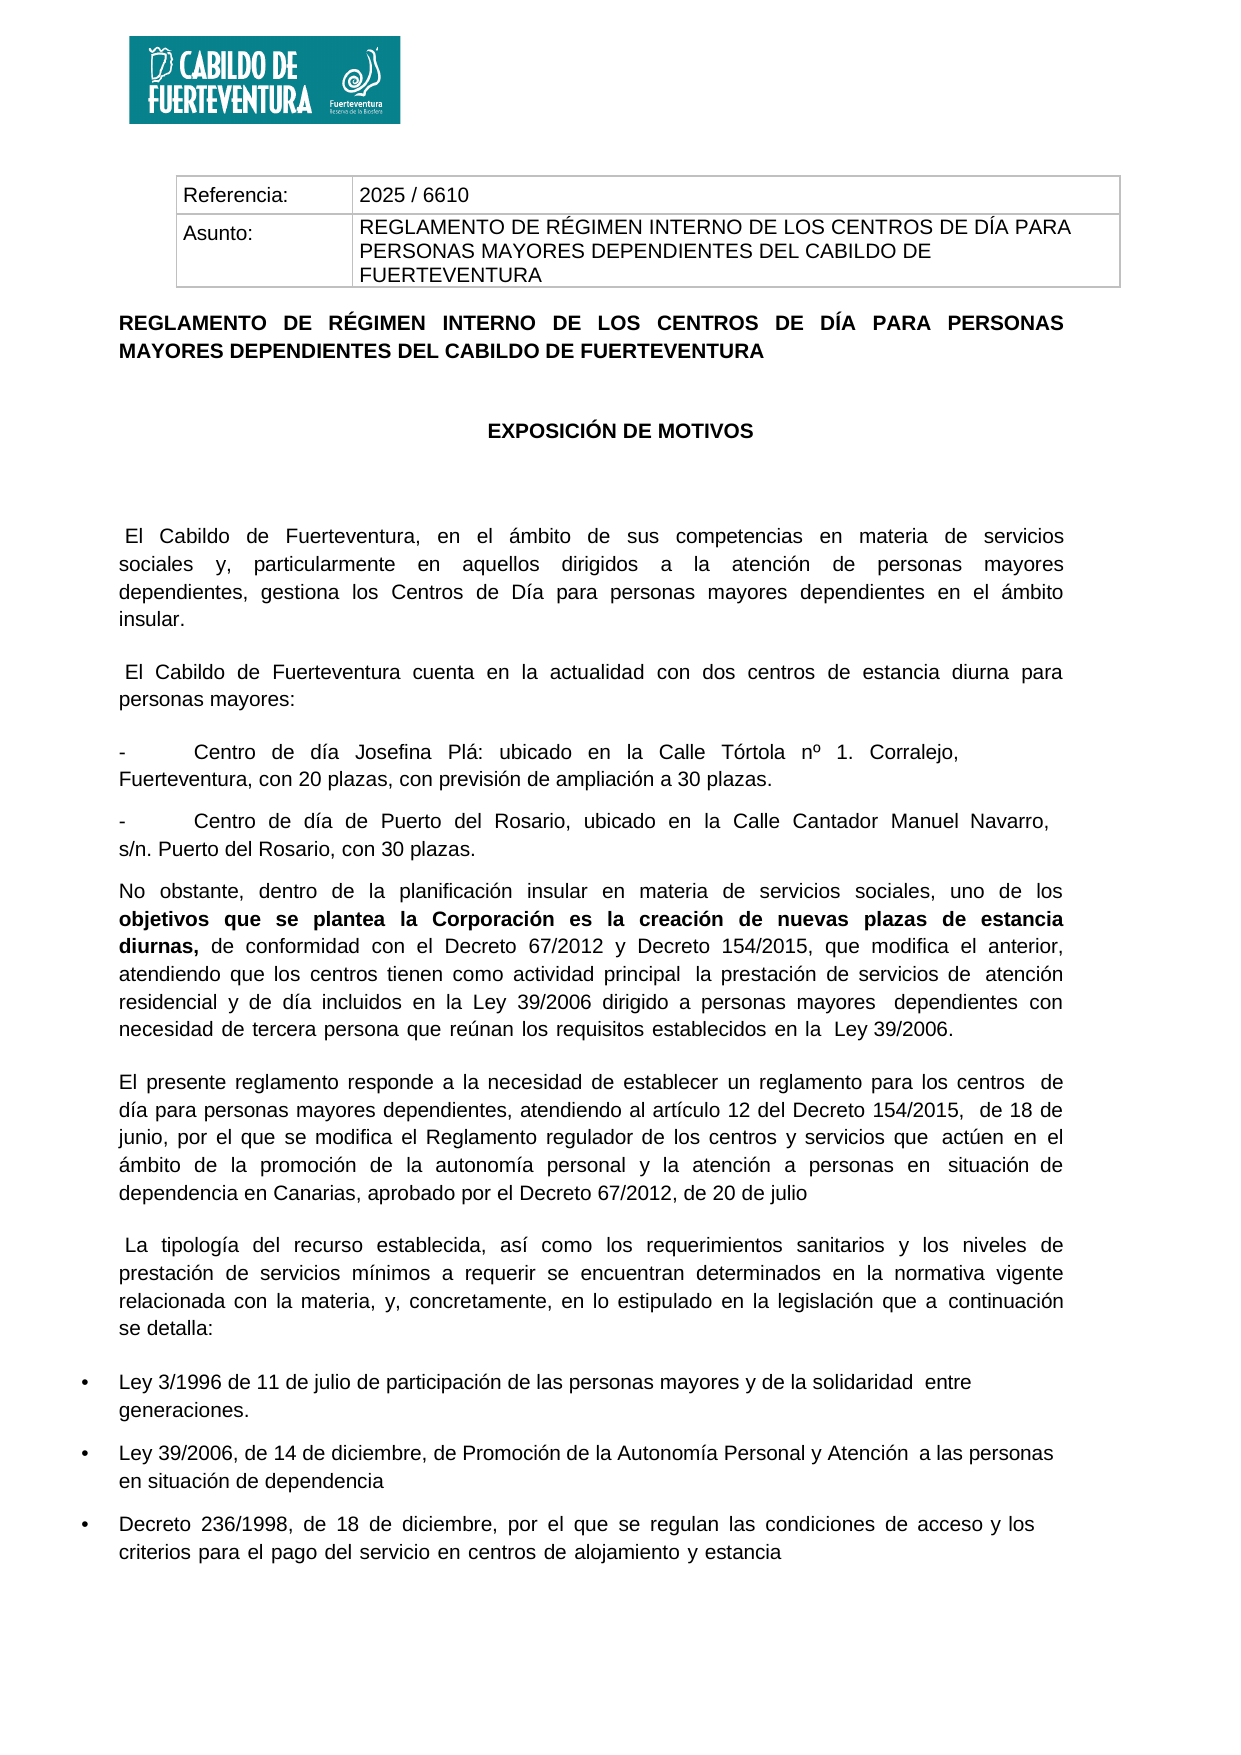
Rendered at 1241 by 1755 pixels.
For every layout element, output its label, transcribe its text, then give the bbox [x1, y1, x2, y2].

text EXPOSICIÓN DE MOTIVOS [119, 419, 1122, 443]
table_cell Asunto: [177, 215, 352, 286]
table_header 2025 / 6610 [353, 177, 1119, 213]
list Centro de día de Puerto del Rosario, ubicado en la Calle Cantador Manuel Navarro, s/n. Puerto del Rosario, con 30 plazas. [119, 809, 1064, 861]
list Ley 39/2006, de 14 de diciembre, de Promoción de la Autonomía Personal y Atención a las personas en situación de dependencia [81, 1441, 1064, 1493]
subtitle REGLAMENTO DE RÉGIMEN INTERNO DE LOS CENTROS DE DÍA PARA PERSONAS MAYORES DEPENDIENTES DEL CABILDO DE FUERTEVENTURA [119, 311, 1064, 363]
text El Cabildo de Fuerteventura, en el ámbito de sus competencias en materia de servicios sociales y, particularmente en aquellos dirigidos a la atención de personas mayores dependientes, gestiona los Centros de Día para personas mayores dependientes en el ámbito insular. [119, 524, 1064, 631]
text No obstante, dentro de la planificación insular en materia de servicios sociales, uno de los objetivos que se plantea la Corporación es la creación de nuevas plazas de estancia diurnas, de conformidad con el Decreto 67/2012 y Decreto 154/2015, que modifica el anterior, atendiendo que los centros tienen como actividad principal la prestación de servicios de atención residencial y de día incluidos en la Ley 39/2006 dirigido a personas mayores dependientes con necesidad de tercera persona que reúnan los requisitos establecidos en la Ley 39/2006. [119, 879, 1064, 1041]
list Decreto 236/1998, de 18 de diciembre, por el que se regulan las condiciones de acceso y los criterios para el pago del servicio en centros de alojamiento y estancia [81, 1512, 1064, 1563]
table_cell REGLAMENTO DE RÉGIMEN INTERNO DE LOS CENTROS DE DÍA PARA PERSONAS MAYORES DEPENDIENTES DEL CABILDO DE FUERTEVENTURA [353, 215, 1119, 286]
text La tipología del recurso establecida, así como los requerimientos sanitarios y los niveles de prestación de servicios mínimos a requerir se encuentran determinados en la normativa vigente relacionada con la materia, y, concretamente, en lo estipulado en la legislación que a continuación se detalla: [119, 1233, 1064, 1340]
table_header Referencia: [177, 177, 352, 213]
text El Cabildo de Fuerteventura cuenta en la actualidad con dos centros de estancia diurna para personas mayores: [119, 660, 1064, 711]
text El presente reglamento responde a la necesidad de establecer un reglamento para los centros de día para personas mayores dependientes, atendiendo al artículo 12 del Decreto 154/2015, de 18 de junio, por el que se modifica el Reglamento regulador de los centros y servicios que actúen en el ámbito de la promoción de la autonomía personal y la atención a personas en situación de dependencia en Canarias, aprobado por el Decreto 67/2012, de 20 de julio [119, 1070, 1064, 1204]
list Ley 3/1996 de 11 de julio de participación de las personas mayores y de la solidaridad entre generaciones. [81, 1370, 1064, 1422]
list Centro de día Josefina Plá: ubicado en la Calle Tórtola nº 1. Corralejo, Fuerteventura, con 20 plazas, con previsión de ampliación a 30 plazas. [119, 739, 1064, 791]
